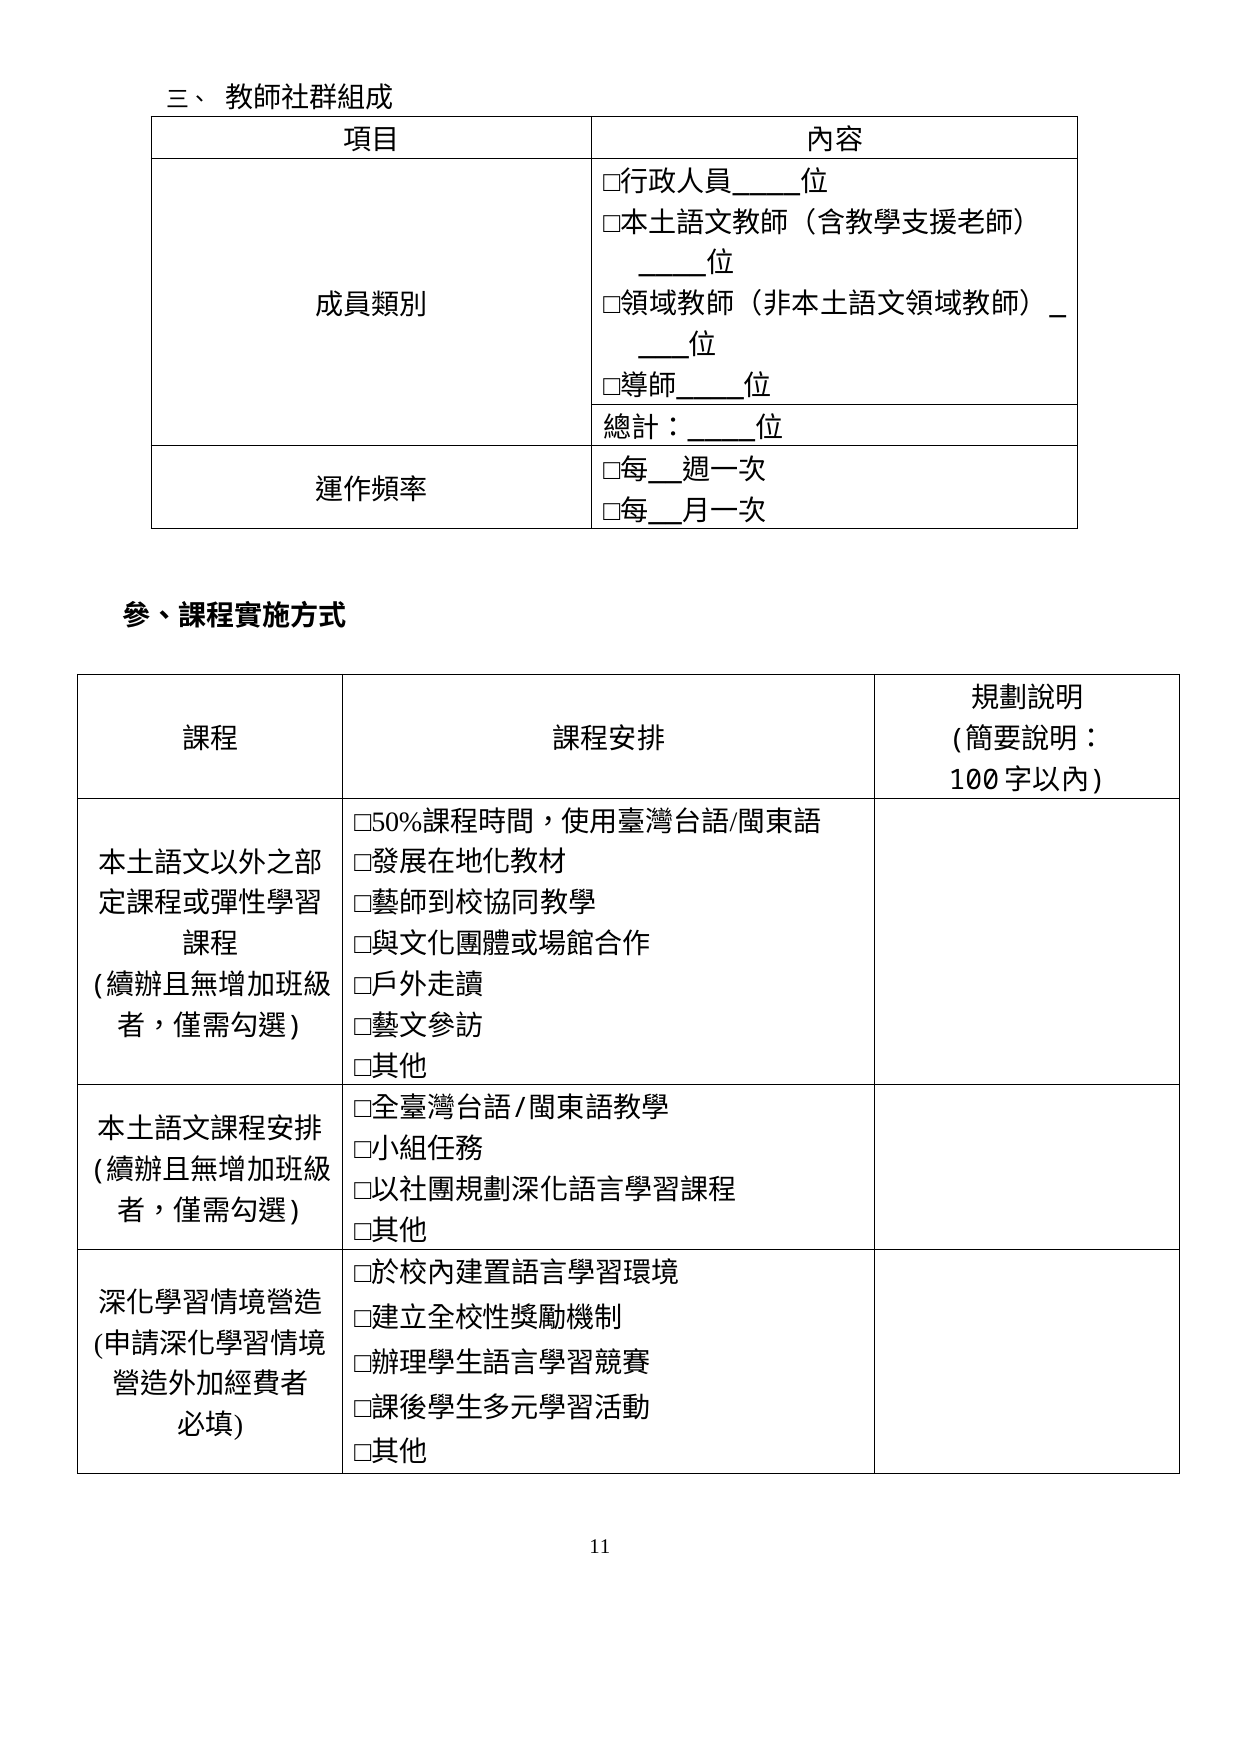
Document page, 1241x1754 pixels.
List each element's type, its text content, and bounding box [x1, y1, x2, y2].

table_cell [875, 1085, 1179, 1249]
table_header 規劃說明 (簡要說明： 100字以內) [875, 675, 1179, 797]
table_cell □於校內建置語言學習環境 □建立全校性獎勵機制 □辦理學生語言學習競賽 □課後學生多元學習活動 □其他 [343, 1250, 874, 1473]
table_cell 深化學習情境營造 (申請深化學習情境營造外加經費者 必填) [78, 1250, 342, 1473]
table_cell □每__週一次 □每__月一次 [592, 446, 1077, 528]
text 參、課程實施方式 [77, 592, 860, 633]
table_cell [875, 1250, 1179, 1473]
table_cell [875, 799, 1179, 1084]
table_cell 運作頻率 [152, 446, 591, 528]
table_cell 成員類別 [152, 159, 591, 445]
list 教師社群組成 [166, 75, 1122, 116]
table_header 課程安排 [343, 675, 874, 797]
table_cell □行政人員____位 □本土語文教師（含教學支援老師） ____位 □領域教師（非本土語文領域教師）____位 □導師____位 [592, 159, 1077, 403]
table_cell 本土語文以外之部定課程或彈性學習課程 (續辦且無增加班級者，僅需勾選) [78, 799, 342, 1084]
table_header 內容 [592, 117, 1077, 157]
table_cell 本土語文課程安排 (續辦且無增加班級者，僅需勾選) [78, 1085, 342, 1249]
table_header 項目 [152, 117, 591, 157]
table_header 課程 [78, 675, 342, 797]
table_cell □全臺灣台語/閩東語教學 □小組任務 □以社團規劃深化語言學習課程 □其他 [343, 1085, 874, 1249]
table_cell □50%課程時間，使用臺灣台語/閩東語 □發展在地化教材 □藝師到校協同教學 □與文化團體或場館合作 □戶外走讀 □藝文參訪 □其他 [343, 799, 874, 1084]
table_cell 總計：____位 [592, 405, 1077, 445]
